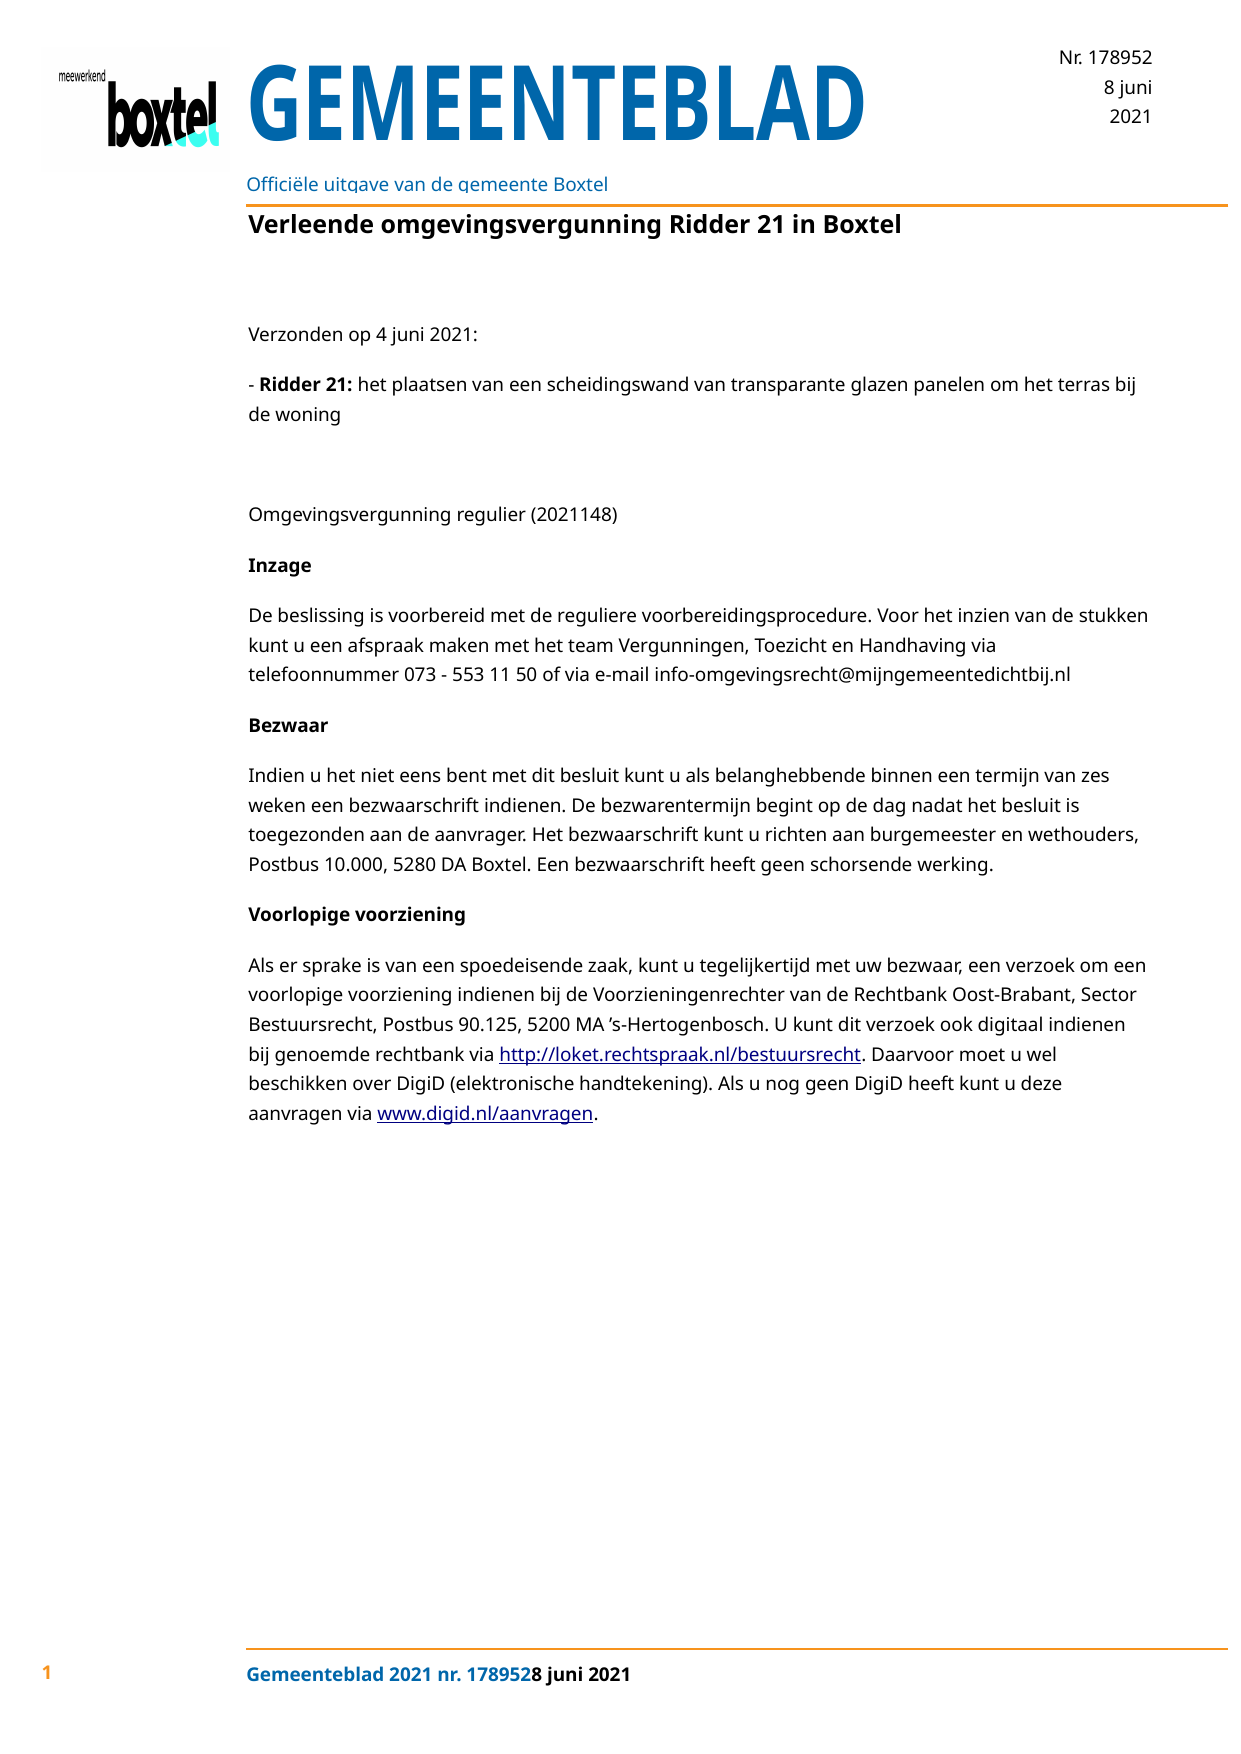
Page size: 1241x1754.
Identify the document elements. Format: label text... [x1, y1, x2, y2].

text Indien u het niet eens bent met dit besluit kunt u als belanghebbende binnen een termijn van zes weken een bezwaarschrift indienen. De bezwarentermijn begint op de dag nadat het besluit is toegezonden aan de aanvrager. Het bezwaarschrift kunt u richten aan burgemeester en wethouders, Postbus 10.000, 5280 DA Boxtel. Een bezwaarschrift heeft geen schorsende werking. [248, 762, 1152, 877]
text Inzage [248, 552, 1152, 578]
text Bezwaar [248, 712, 1152, 738]
text Verleende omgevingsvergunning Ridder 21 in Boxtel [248, 207, 1152, 241]
text - Ridder 21: het plaatsen van een scheidingswand van transparante glazen panelen om het terras bij de woning [248, 371, 1152, 426]
text Voorlopige voorziening [248, 902, 1152, 927]
picture [41, 47, 231, 172]
text Omgevingsvergunning regulier (2021148) [248, 502, 1152, 527]
text Verzonden op 4 juni 2021: [248, 321, 1152, 346]
text De beslissing is voorbereid met de reguliere voorbereidingsprocedure. Voor het inzien van de stukken kunt u een afspraak maken met het team Vergunningen, Toezicht en Handhaving via telefoonnummer 073 - 553 11 50 of via e-mail info-omgevingsrecht@mijngemeentedichtbij.nl [248, 602, 1152, 687]
text Als er sprake is van een spoedeisende zaak, kunt u tegelijkertijd met uw bezwaar, een verzoek om een voorlopige voorziening indienen bij de Voorzieningenrechter van de Rechtbank Oost-Brabant, Sector Bestuursrecht, Postbus 90.125, 5200 MA ’s-Hertogenbosch. U kunt dit verzoek ook digitaal indienen bij genoemde rechtbank via http://loket.rechtspraak.nl/bestuursrecht. Daarvoor moet u wel beschikken over DigiD (elektronische handtekening). Als u nog geen DigiD heeft kunt u deze aanvragen via www.digid.nl/aanvragen. [248, 952, 1152, 1126]
